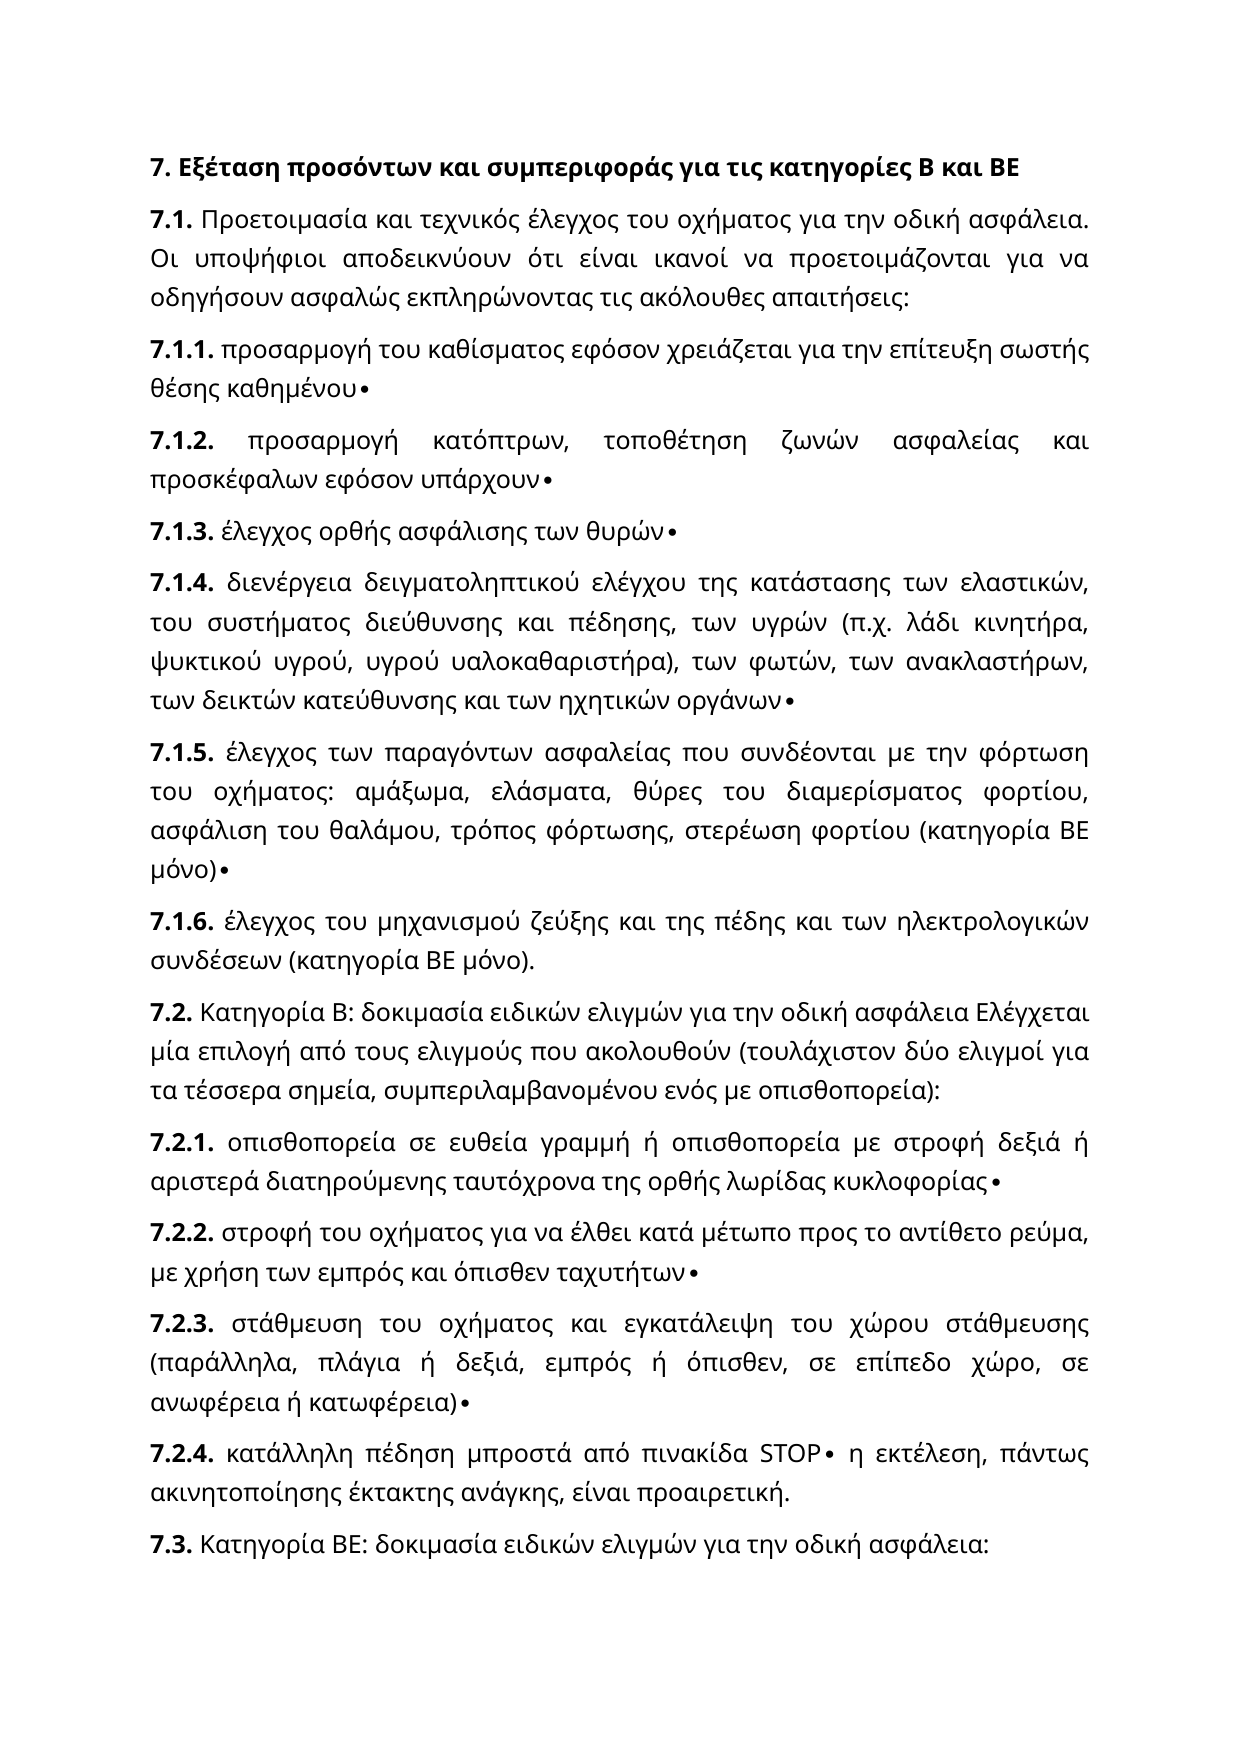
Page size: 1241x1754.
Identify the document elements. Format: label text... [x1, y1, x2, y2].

text 7.3. Κατηγορία ΒΕ: δοκιμασία ειδικών ελιγμών για την οδική ασφάλεια: [150, 1527, 1090, 1561]
text 7.1.2. προσαρμογή κατόπτρων, τοποθέτηση ζωνών ασφαλείας και προσκέφαλων εφόσον υπάρχουν∙ [150, 422, 1090, 496]
text 7.1.1. προσαρμογή του καθίσματος εφόσον χρειάζεται για την επίτευξη σωστής θέσης καθημένου∙ [150, 332, 1090, 405]
text 7.2.4. κατάλληλη πέδηση μπροστά από πινακίδα STOP∙ η εκτέλεση, πάντως ακινητοποίησης έκτακτης ανάγκης, είναι προαιρετική. [150, 1436, 1090, 1509]
text 7.1.5. έλεγχος των παραγόντων ασφαλείας που συνδέονται με την φόρτωση του οχήματος: αμάξωμα, ελάσματα, θύρες του διαμερίσματος φορτίου, ασφάλιση του θαλάμου, τρόπος φόρτωσης, στερέωση φορτίου (κατηγορία ΒΕ μόνο)∙ [150, 734, 1090, 886]
text 7.1.6. έλεγχος του μηχανισμού ζεύξης και της πέδης και των ηλεκτρολογικών συνδέσεων (κατηγορία ΒΕ μόνο). [150, 903, 1090, 977]
text 7.1.3. έλεγχος ορθής ασφάλισης των θυρών∙ [150, 513, 1090, 547]
text 7.1.4. διενέργεια δειγματοληπτικού ελέγχου της κατάστασης των ελαστικών, του συστήματος διεύθυνσης και πέδησης, των υγρών (π.χ. λάδι κινητήρα, ψυκτικού υγρού, υγρού υαλοκαθαριστήρα), των φωτών, των ανακλαστήρων, των δεικτών κατεύθυνσης και των ηχητικών οργάνων∙ [150, 565, 1090, 717]
text 7.2.2. στροφή του οχήματος για να έλθει κατά μέτωπο προς το αντίθετο ρεύμα, με χρήση των εμπρός και όπισθεν ταχυτήτων∙ [150, 1215, 1090, 1288]
text 7.2. Κατηγορία Β: δοκιμασία ειδικών ελιγμών για την οδική ασφάλεια Ελέγχεται μία επιλογή από τους ελιγμούς που ακολουθούν (τουλάχιστον δύο ελιγμοί για τα τέσσερα σημεία, συμπεριλαμβανομένου ενός με οπισθοπορεία): [150, 994, 1090, 1107]
text 7.2.3. στάθμευση του οχήματος και εγκατάλειψη του χώρου στάθμευσης (παράλληλα, πλάγια ή δεξιά, εμπρός ή όπισθεν, σε επίπεδο χώρο, σε ανωφέρεια ή κατωφέρεια)∙ [150, 1306, 1090, 1418]
text 7.2.1. οπισθοπορεία σε ευθεία γραμμή ή οπισθοπορεία με στροφή δεξιά ή αριστερά διατηρούμενης ταυτόχρονα της ορθής λωρίδας κυκλοφορίας∙ [150, 1124, 1090, 1197]
text 7. Εξέταση προσόντων και συμπεριφοράς για τις κατηγορίες Β και ΒΕ [150, 150, 1090, 184]
text 7.1. Προετοιμασία και τεχνικός έλεγχος του οχήματος για την οδική ασφάλεια. Οι υποψήφιοι αποδεικνύουν ότι είναι ικανοί να προετοιμάζονται για να οδηγήσουν ασφαλώς εκπληρώνοντας τις ακόλουθες απαιτήσεις: [150, 202, 1090, 314]
